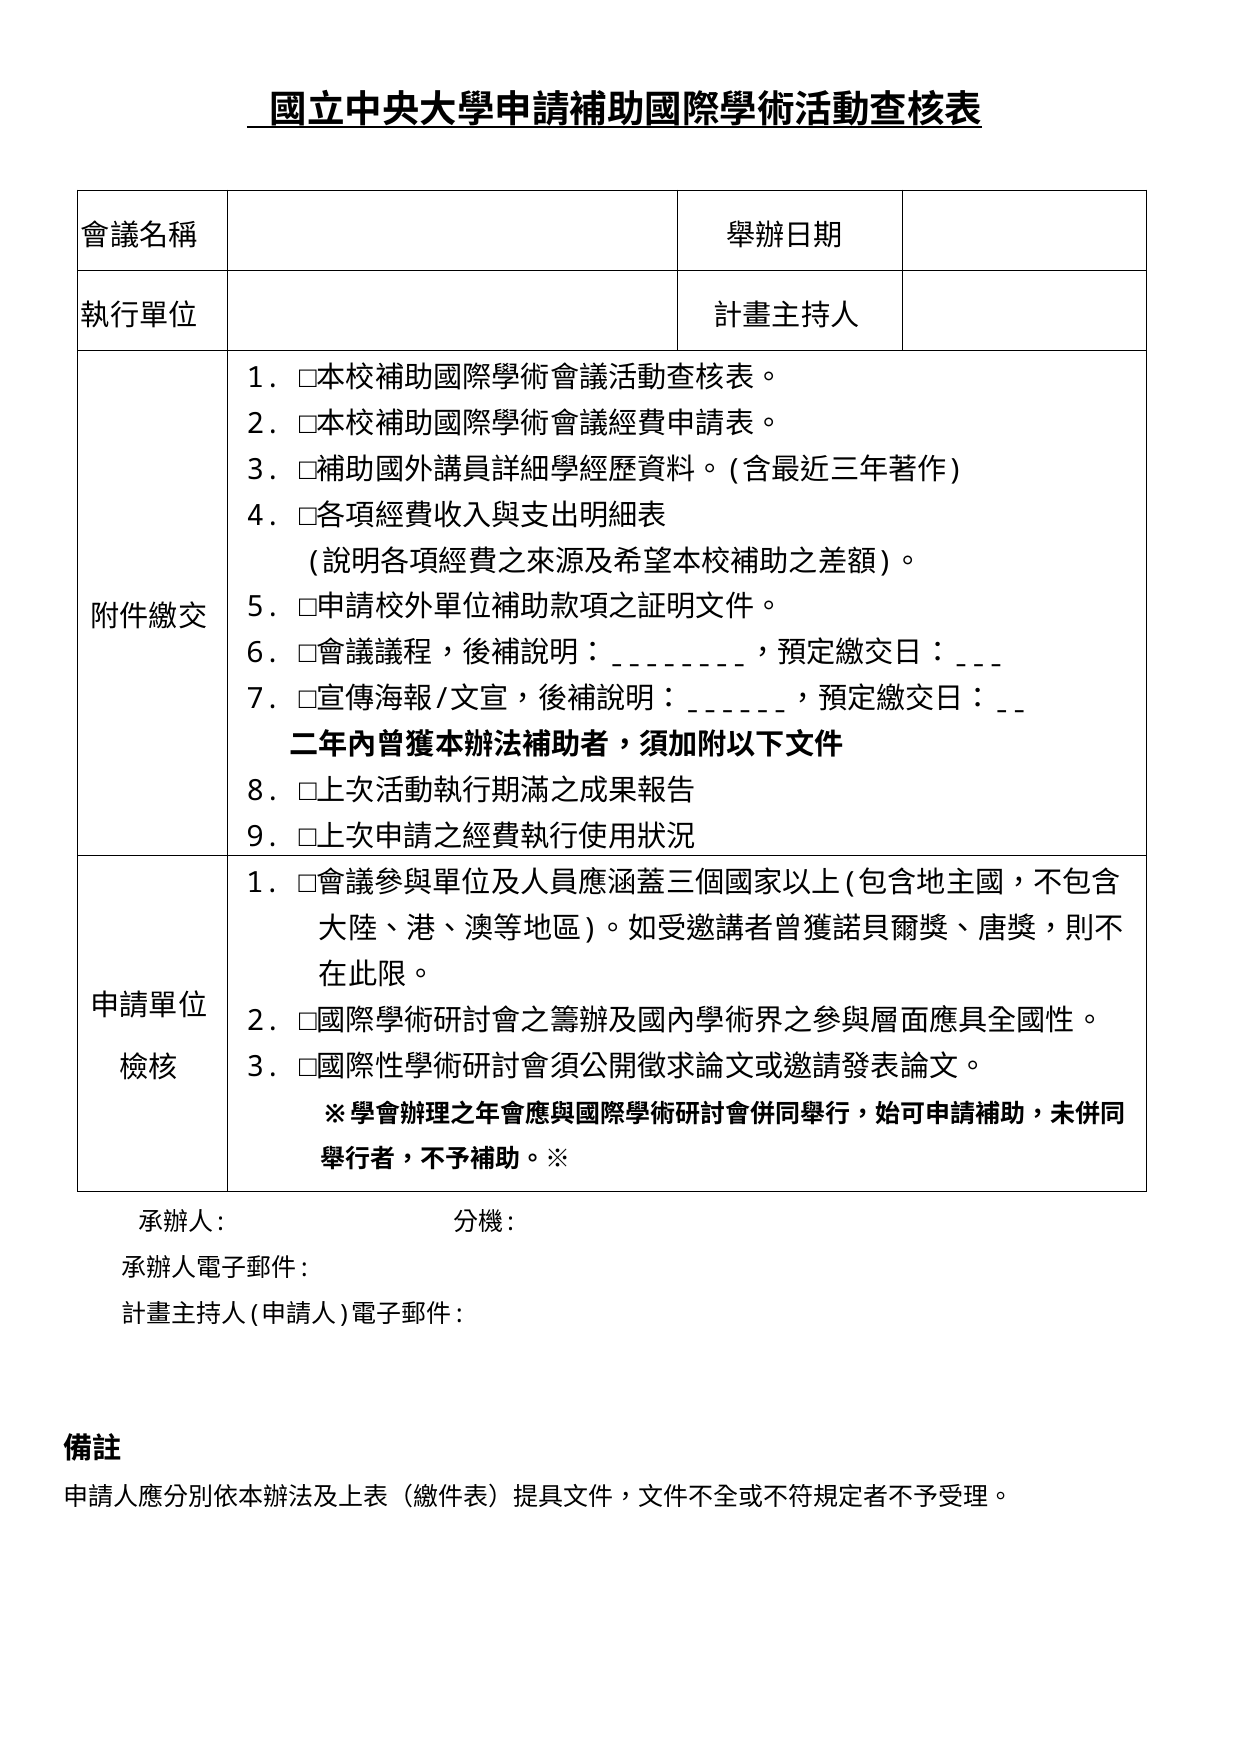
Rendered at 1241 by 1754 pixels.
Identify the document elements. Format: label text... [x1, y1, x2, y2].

text 承辦人: 分機: [63, 1192, 1053, 1238]
table_cell 申請單位檢核 [78, 856, 227, 1191]
table_cell 附件繳交 [78, 351, 227, 855]
table_cell 執行單位 [78, 271, 227, 350]
table_header 會議名稱 [78, 191, 227, 270]
text 計畫主持人(申請人)電子郵件: [122, 1283, 1053, 1329]
table_cell 1. □本校補助國際學術會議活動查核表。 2. □本校補助國際學術會議經費申請表。 3. □補助國外講員詳細學經歷資料。(含最近三年著作) 4. □各項經費收入與支出明細表 (說明各項經費之來源及希望本校補助之差額)。 5. □申請校外單位補助款項之証明文件。 6. □會議議程，後補說明：ˍˍˍˍˍˍˍˍ，預定繳交日：ˍˍˍ 7. □宣傳海報/文宣，後補說明：ˍˍˍˍˍˍ，預定繳交日：ˍˍ 二年內曾獲本辦法補助者，須加附以下文件 8. □上次活動執行期滿之成果報告 9. □上次申請之經費執行使用狀況 [228, 351, 1146, 855]
table_header 舉辦日期 [678, 191, 902, 270]
text 申請人應分別依本辦法及上表（繳件表）提具文件，文件不全或不符規定者不予受理。 [63, 1467, 1053, 1513]
table_header [228, 191, 677, 270]
text 備註 [63, 1421, 1053, 1467]
table_cell 1. □會議參與單位及人員應涵蓋三個國家以上(包含地主國，不包含大陸、港、澳等地區)。如受邀講者曾獲諾貝爾獎、唐獎，則不在此限。 2. □國際學術研討會之籌辦及國內學術界之參與層面應具全國性。 3. □國際性學術研討會須公開徵求論文或邀請發表論文。 ※學會辦理之年會應與國際學術研討會併同舉行，始可申請補助，未併同舉行者，不予補助。※ [228, 856, 1146, 1191]
table_cell [228, 271, 677, 350]
table_cell [903, 271, 1146, 350]
table_cell 計畫主持人 [678, 271, 902, 350]
text 國立中央大學申請補助國際學術活動查核表 [187, 64, 1041, 127]
text 承辦人電子郵件: [122, 1238, 1053, 1283]
table_header [903, 191, 1146, 270]
